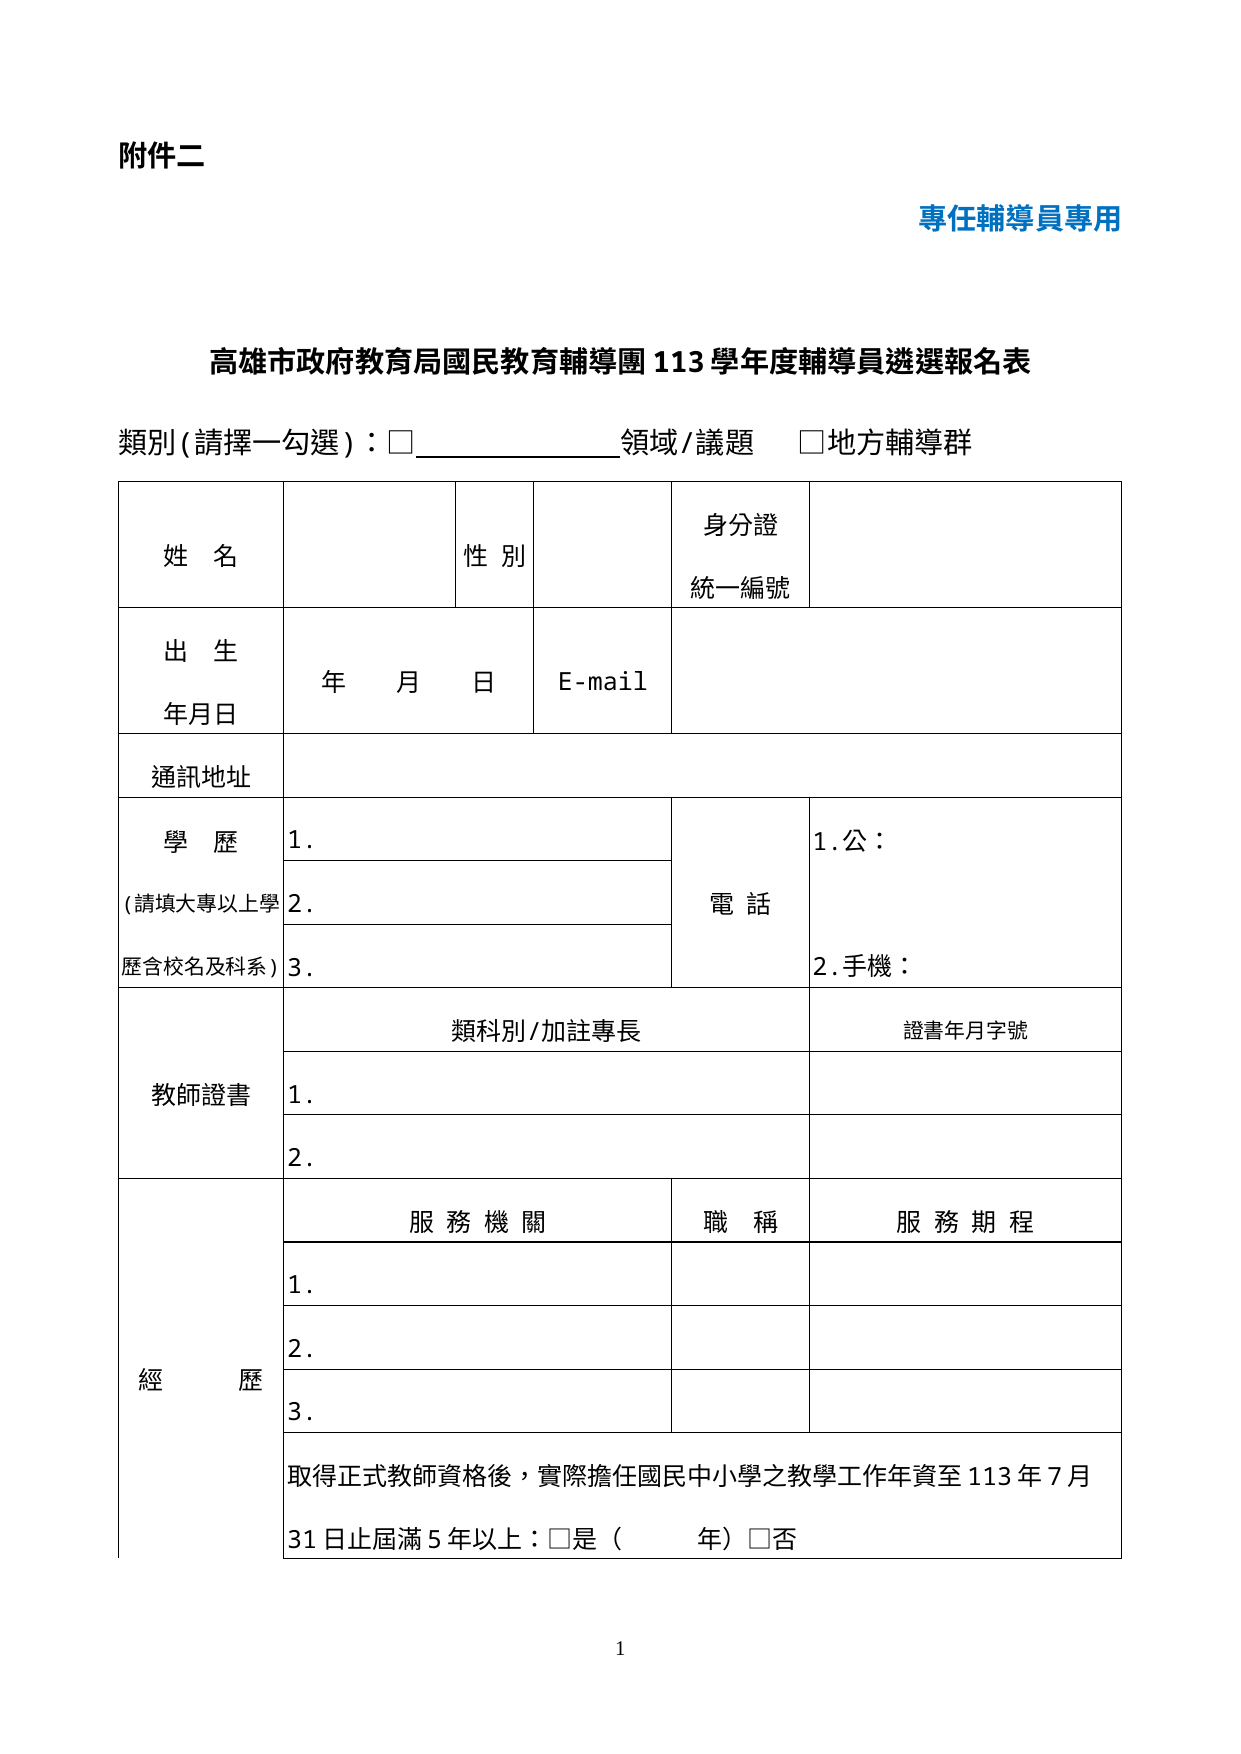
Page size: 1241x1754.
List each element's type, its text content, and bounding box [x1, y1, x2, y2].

table_cell 2. [284, 1115, 809, 1178]
table_cell [810, 1052, 1121, 1114]
table_cell 服 務 期 程 [810, 1179, 1121, 1241]
table_header [534, 482, 671, 607]
table_cell 1.公： 2.手機： [810, 798, 1121, 987]
table_header [810, 482, 1121, 607]
table_cell [810, 1306, 1121, 1368]
table_cell 1. [284, 1243, 671, 1305]
table_header 性 別 [456, 482, 533, 607]
table_cell 類科別/加註專長 [284, 988, 809, 1051]
table_cell 職 稱 [672, 1179, 809, 1241]
table_cell 取得正式教師資格後，實際擔任國民中小學之教學工作年資至113年7月31日止屆滿5年以上：□是（ 年）□否 [284, 1433, 1121, 1558]
table_cell 3. [284, 925, 671, 987]
table_cell [810, 1370, 1121, 1432]
table_cell 2. [284, 1306, 671, 1368]
text 專任輔導員專用 [118, 175, 1122, 237]
table_cell 1. [284, 798, 671, 860]
table_cell 3. [284, 1370, 671, 1432]
table_cell 年 月 日 [284, 608, 533, 733]
table_cell 1. [284, 1052, 809, 1114]
text 高雄市政府教育局國民教育輔導團113學年度輔導員遴選報名表 [118, 318, 1122, 381]
table_cell 通訊地址 [119, 734, 283, 797]
table_header 身分證 統一編號 [672, 482, 809, 607]
table_cell E-mail [534, 608, 671, 733]
table_header [284, 482, 455, 607]
table_cell 服 務 機 關 [284, 1179, 671, 1241]
text 類別(請擇一勾選)：□ 領域/議題 □地方輔導群 [118, 400, 1122, 462]
text 附件二 [118, 112, 1122, 175]
table_cell 證書年月字號 [810, 988, 1121, 1051]
table_cell [672, 1243, 809, 1305]
table_cell [672, 1370, 809, 1432]
table_cell 學 歷 (請填大專以上學歷含校名及科系) [119, 798, 283, 987]
table_cell [284, 734, 1121, 797]
table_cell [810, 1243, 1121, 1305]
table_header 姓 名 [119, 482, 283, 607]
table_cell 經 歷 [119, 1179, 283, 1558]
table_cell [672, 608, 1121, 733]
table_cell [810, 1115, 1121, 1178]
table_cell [672, 1306, 809, 1368]
table_cell 出 生 年月日 [119, 608, 283, 733]
table_cell 教師證書 [119, 988, 283, 1178]
table_cell 2. [284, 861, 671, 924]
table_cell 電 話 [672, 798, 809, 987]
